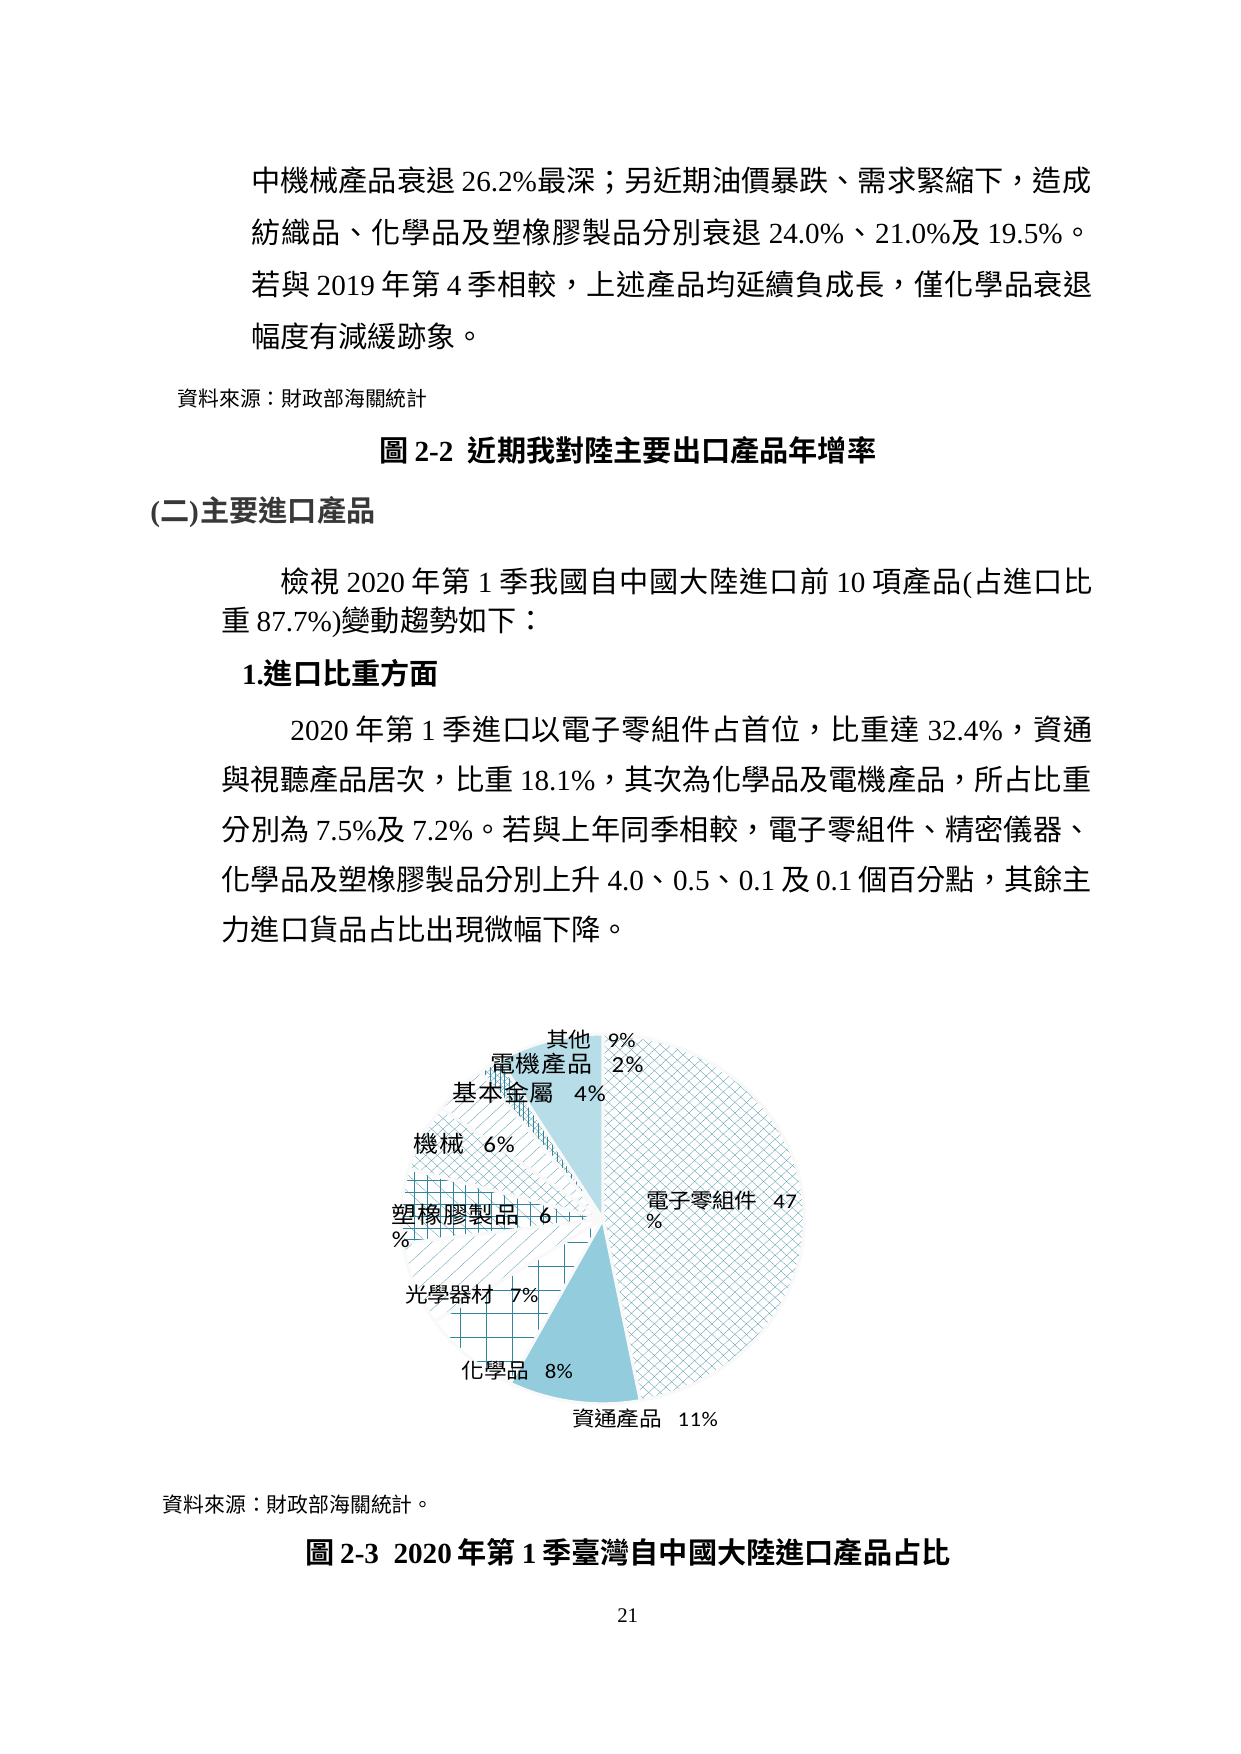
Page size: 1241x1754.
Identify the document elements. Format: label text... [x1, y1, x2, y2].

text 2020年第1季進口以電子零組件占首位，比重達32.4%，資通與視聽產品居次，比重18.1%，其次為化學品及電機產品，所占比重分別為7.5%及7.2%。若與上年同季相較，電子零組件、精密儀器、化學品及塑橡膠製品分別上升4.0、0.5、0.1及0.1個百分點，其餘主力進口貨品占比出現微幅下降。 [221, 700, 1092, 950]
text 中機械產品衰退26.2%最深；另近期油價暴跌、需求緊縮下，造成紡織品、化學品及塑橡膠製品分別衰退24.0%、21.0%及19.5%。若與2019年第4季相較，上述產品均延續負成長，僅化學品衰退幅度有減緩跡象。 [207, 150, 1092, 358]
text 資料來源：財政部海關統計。 [162, 1483, 1092, 1519]
text 圖2-2 近期我對陸主要出口產品年增率 [163, 423, 1092, 471]
text 1.進口比重方面 [212, 646, 1092, 694]
list 主要進口產品 [150, 483, 1092, 531]
text 圖2-3 2020年第1季臺灣自中國大陸進口產品占比 [163, 1525, 1092, 1573]
text 檢視2020年第1季我國自中國大陸進口前10項產品(占進口比重87.7%)變動趨勢如下： [221, 560, 1092, 639]
text 資料來源：財政部海關統計 [177, 364, 1092, 417]
